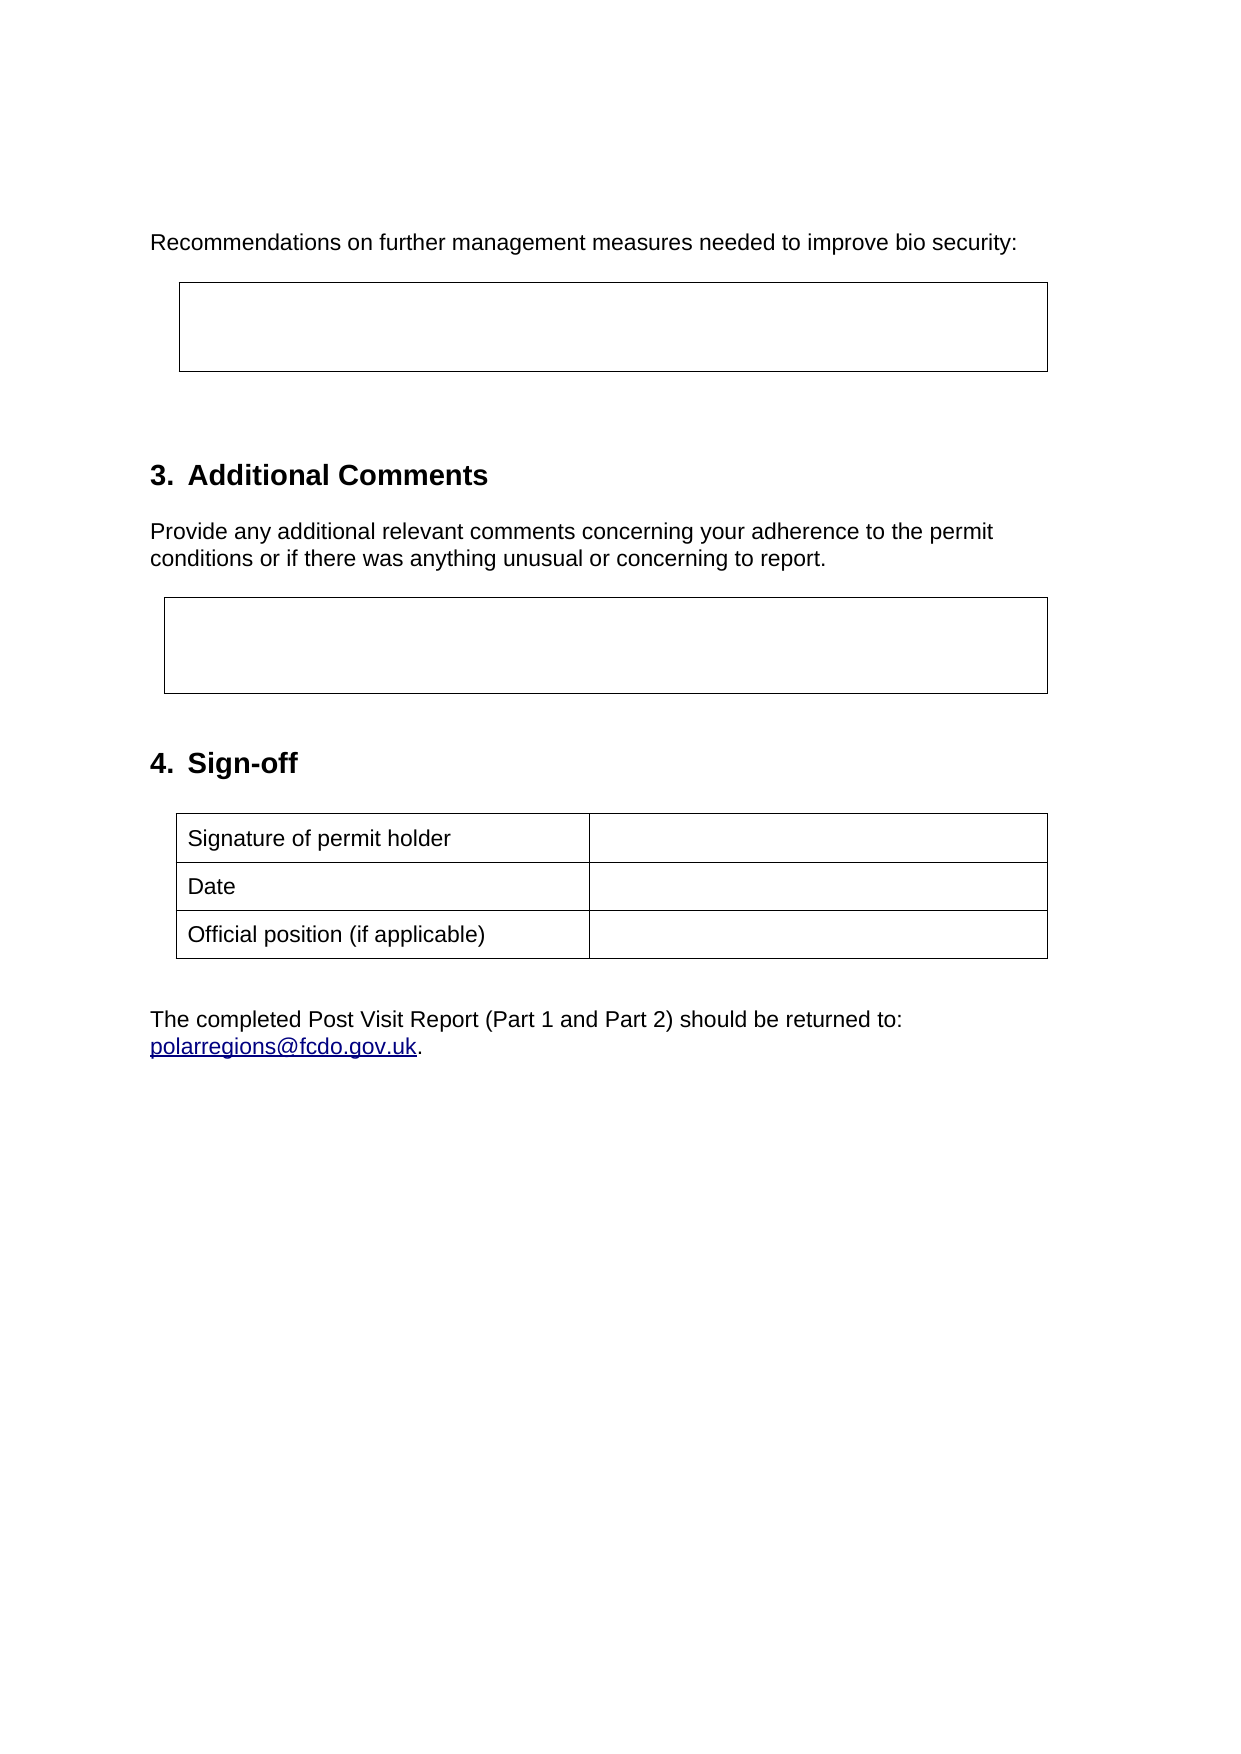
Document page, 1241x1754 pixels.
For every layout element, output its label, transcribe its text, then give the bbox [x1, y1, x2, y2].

table_header [165, 598, 1047, 692]
table_header Signature of permit holder [177, 814, 589, 862]
table_header [180, 283, 1047, 371]
text Recommendations on further management measures needed to improve bio security: [150, 229, 1090, 255]
table_cell Date [177, 863, 589, 910]
list Additional Comments [150, 458, 1090, 492]
text The completed Post Visit Report (Part 1 and Part 2) should be returned to: polarregions@fcdo.gov.uk. [150, 1006, 1090, 1059]
list Sign-off [150, 746, 1090, 780]
table_cell Official position (if applicable) [177, 911, 589, 958]
table_cell [590, 911, 1047, 958]
table_cell [590, 863, 1047, 910]
text Provide any additional relevant comments concerning your adherence to the permit conditions or if there was anything unusual or concerning to report. [150, 518, 1090, 571]
table_header [590, 814, 1047, 862]
